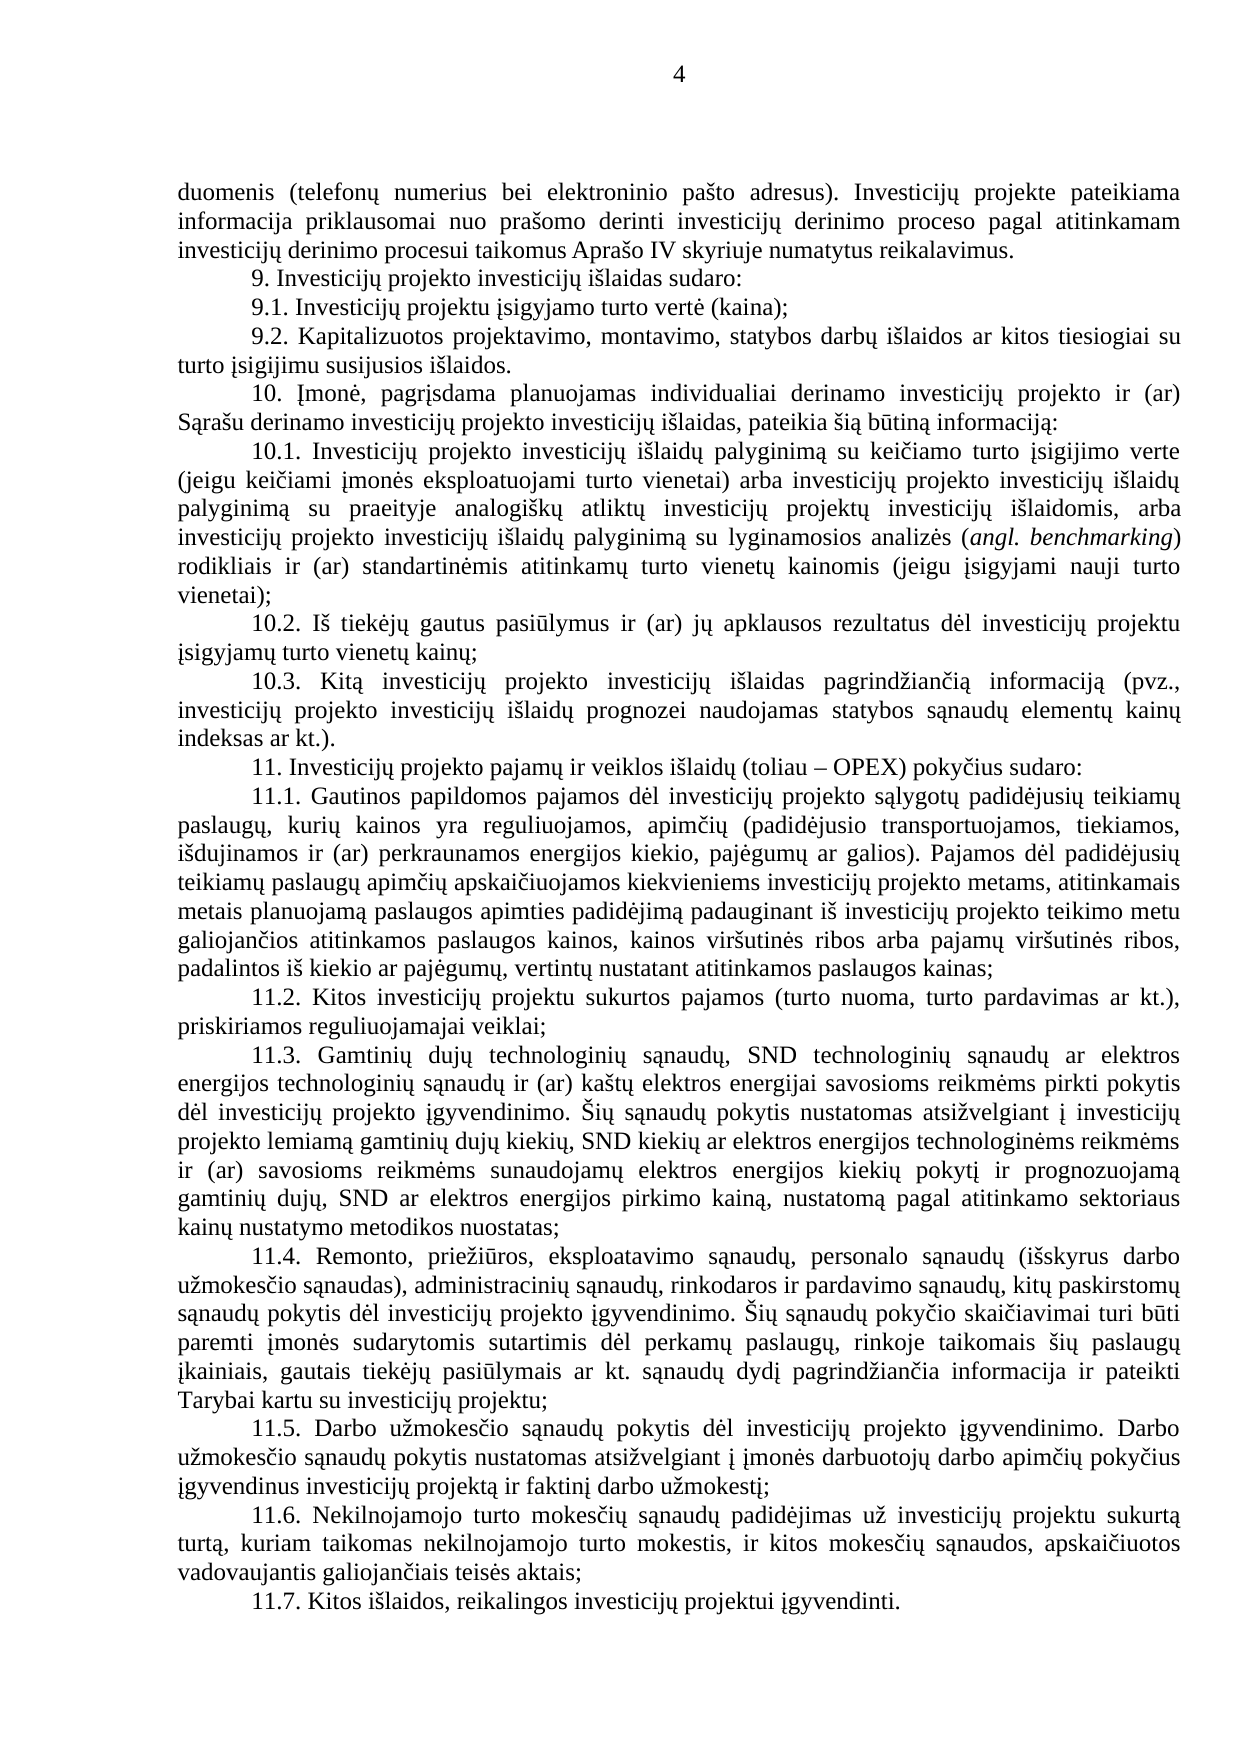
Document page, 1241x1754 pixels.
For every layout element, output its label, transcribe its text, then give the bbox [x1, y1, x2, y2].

text 11. Investicijų projekto pajamų ir veiklos išlaidų (toliau – OPEX) pokyčius sudaro: [177, 752, 1181, 781]
text 10.2. Iš tiekėjų gautus pasiūlymus ir (ar) jų apklausos rezultatus dėl investicijų projektu įsigyjamų turto vienetų kainų; [177, 608, 1181, 666]
text 10. Įmonė, pagrįsdama planuojamas individualiai derinamo investicijų projekto ir (ar) Sąrašu derinamo investicijų projekto investicijų išlaidas, pateikia šią būtiną informaciją: [177, 378, 1181, 436]
text duomenis (telefonų numerius bei elektroninio pašto adresus). Investicijų projekte pateikiama informacija priklausomai nuo prašomo derinti investicijų derinimo proceso pagal atitinkamam investicijų derinimo procesui taikomus Aprašo IV skyriuje numatytus reikalavimus. [177, 177, 1181, 263]
text 11.6. Nekilnojamojo turto mokesčių sąnaudų padidėjimas už investicijų projektu sukurtą turtą, kuriam taikomas nekilnojamojo turto mokestis, ir kitos mokesčių sąnaudos, apskaičiuotos vadovaujantis galiojančiais teisės aktais; [177, 1500, 1181, 1586]
text 11.2. Kitos investicijų projektu sukurtos pajamos (turto nuoma, turto pardavimas ar kt.), priskiriamos reguliuojamajai veiklai; [177, 982, 1181, 1040]
text 9.1. Investicijų projektu įsigyjamo turto vertė (kaina); [177, 292, 1181, 321]
text 11.5. Darbo užmokesčio sąnaudų pokytis dėl investicijų projekto įgyvendinimo. Darbo užmokesčio sąnaudų pokytis nustatomas atsižvelgiant į įmonės darbuotojų darbo apimčių pokyčius įgyvendinus investicijų projektą ir faktinį darbo užmokestį; [177, 1413, 1181, 1500]
text 10.3. Kitą investicijų projekto investicijų išlaidas pagrindžiančią informaciją (pvz., investicijų projekto investicijų išlaidų prognozei naudojamas statybos sąnaudų elementų kainų indeksas ar kt.). [177, 666, 1181, 752]
text 10.1. Investicijų projekto investicijų išlaidų palyginimą su keičiamo turto įsigijimo verte (jeigu keičiami įmonės eksploatuojami turto vienetai) arba investicijų projekto investicijų išlaidų palyginimą su praeityje analogiškų atliktų investicijų projektų investicijų išlaidomis, arba investicijų projekto investicijų išlaidų palyginimą su lyginamosios analizės (angl. benchmarking) rodikliais ir (ar) standartinėmis atitinkamų turto vienetų kainomis (jeigu įsigyjami nauji turto vienetai); [177, 436, 1181, 608]
text 9. Investicijų projekto investicijų išlaidas sudaro: [177, 263, 1181, 292]
text 11.4. Remonto, priežiūros, eksploatavimo sąnaudų, personalo sąnaudų (išskyrus darbo užmokesčio sąnaudas), administracinių sąnaudų, rinkodaros ir pardavimo sąnaudų, kitų paskirstomų sąnaudų pokytis dėl investicijų projekto įgyvendinimo. Šių sąnaudų pokyčio skaičiavimai turi būti paremti įmonės sudarytomis sutartimis dėl perkamų paslaugų, rinkoje taikomais šių paslaugų įkainiais, gautais tiekėjų pasiūlymais ar kt. sąnaudų dydį pagrindžiančia informacija ir pateikti Tarybai kartu su investicijų projektu; [177, 1241, 1181, 1413]
text 11.7. Kitos išlaidos, reikalingos investicijų projektui įgyvendinti. [177, 1586, 1181, 1615]
text 9.2. Kapitalizuotos projektavimo, montavimo, statybos darbų išlaidos ar kitos tiesiogiai su turto įsigijimu susijusios išlaidos. [177, 321, 1181, 378]
text 11.1. Gautinos papildomos pajamos dėl investicijų projekto sąlygotų padidėjusių teikiamų paslaugų, kurių kainos yra reguliuojamos, apimčių (padidėjusio transportuojamos, tiekiamos, išdujinamos ir (ar) perkraunamos energijos kiekio, pajėgumų ar galios). Pajamos dėl padidėjusių teikiamų paslaugų apimčių apskaičiuojamos kiekvieniems investicijų projekto metams, atitinkamais metais planuojamą paslaugos apimties padidėjimą padauginant iš investicijų projekto teikimo metu galiojančios atitinkamos paslaugos kainos, kainos viršutinės ribos arba pajamų viršutinės ribos, padalintos iš kiekio ar pajėgumų, vertintų nustatant atitinkamos paslaugos kainas; [177, 781, 1181, 982]
text 11.3. Gamtinių dujų technologinių sąnaudų, SND technologinių sąnaudų ar elektros energijos technologinių sąnaudų ir (ar) kaštų elektros energijai savosioms reikmėms pirkti pokytis dėl investicijų projekto įgyvendinimo. Šių sąnaudų pokytis nustatomas atsižvelgiant į investicijų projekto lemiamą gamtinių dujų kiekių, SND kiekių ar elektros energijos technologinėms reikmėms ir (ar) savosioms reikmėms sunaudojamų elektros energijos kiekių pokytį ir prognozuojamą gamtinių dujų, SND ar elektros energijos pirkimo kainą, nustatomą pagal atitinkamo sektoriaus kainų nustatymo metodikos nuostatas; [177, 1040, 1181, 1241]
